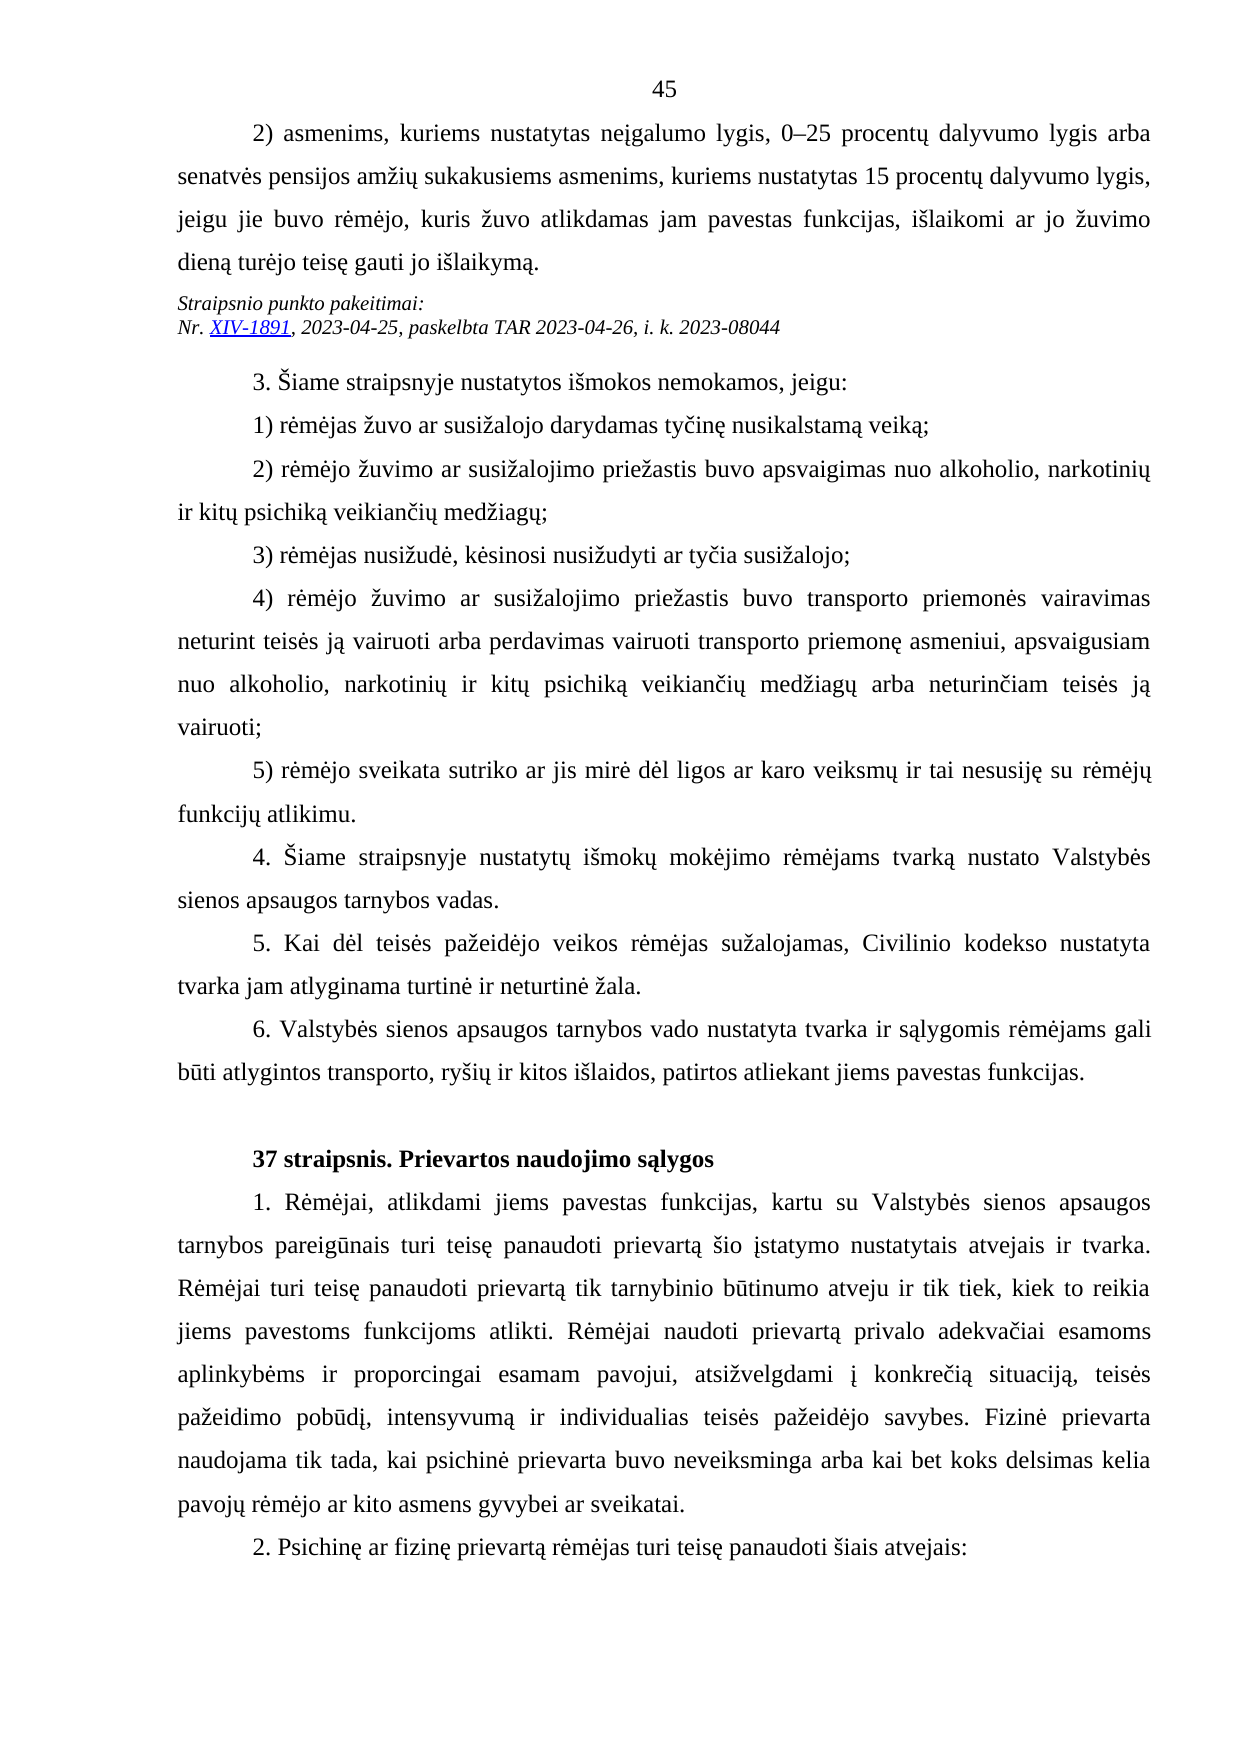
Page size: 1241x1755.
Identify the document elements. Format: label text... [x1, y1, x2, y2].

text 3) rėmėjas nusižudė, kėsinosi nusižudyti ar tyčia susižalojo; [177, 540, 1152, 569]
text 3. Šiame straipsnyje nustatytos išmokos nemokamos, jeigu: [177, 367, 1152, 396]
text 1. Rėmėjai, atlikdami jiems pavestas funkcijas, kartu su Valstybės sienos apsaugos tarnybos pareigūnais turi teisę panaudoti prievartą šio įstatymo nustatytais atvejais ir tvarka. Rėmėjai turi teisę panaudoti prievartą tik tarnybinio būtinumo atveju ir tik tiek, kiek to reikia jiems pavestoms funkcijoms atlikti. Rėmėjai naudoti prievartą privalo adekvačiai esamoms aplinkybėms ir proporcingai esamam pavojui, atsižvelgdami į konkrečią situaciją, teisės pažeidimo pobūdį, intensyvumą ir individualias teisės pažeidėjo savybes. Fizinė prievarta naudojama tik tada, kai psichinė prievarta buvo neveiksminga arba kai bet koks delsimas kelia pavojų rėmėjo ar kito asmens gyvybei ar sveikatai. [177, 1187, 1152, 1517]
text Straipsnio punkto pakeitimai: [177, 291, 1152, 315]
text 2) rėmėjo žuvimo ar susižalojimo priežastis buvo apsvaigimas nuo alkoholio, narkotinių ir kitų psichiką veikiančių medžiagų; [177, 454, 1152, 526]
text 2) asmenims, kuriems nustatytas neįgalumo lygis, 0–25 procentų dalyvumo lygis arba senatvės pensijos amžių sukakusiems asmenims, kuriems nustatytas 15 procentų dalyvumo lygis, jeigu jie buvo rėmėjo, kuris žuvo atlikdamas jam pavestas funkcijas, išlaikomi ar jo žuvimo dieną turėjo teisę gauti jo išlaikymą. [177, 118, 1152, 276]
text 2. Psichinę ar fizinę prievartą rėmėjas turi teisę panaudoti šiais atvejais: [177, 1532, 1152, 1561]
text 5) rėmėjo sveikata sutriko ar jis mirė dėl ligos ar karo veiksmų ir tai nesusiję su rėmėjų funkcijų atlikimu. [177, 756, 1152, 827]
text 5. Kai dėl teisės pažeidėjo veikos rėmėjas sužalojamas, Civilinio kodekso nustatyta tvarka jam atlyginama turtinė ir neturtinė žala. [177, 928, 1152, 1000]
text 4. Šiame straipsnyje nustatytų išmokų mokėjimo rėmėjams tvarką nustato Valstybės sienos apsaugos tarnybos vadas. [177, 842, 1152, 914]
text 1) rėmėjas žuvo ar susižalojo darydamas tyčinę nusikalstamą veiką; [177, 411, 1152, 439]
text Nr. XIV-1891, 2023-04-25, paskelbta TAR 2023-04-26, i. k. 2023-08044 [177, 315, 1152, 339]
text 6. Valstybės sienos apsaugos tarnybos vado nustatyta tvarka ir sąlygomis rėmėjams gali būti atlygintos transporto, ryšių ir kitos išlaidos, patirtos atliekant jiems pavestas funkcijas. [177, 1014, 1152, 1086]
text 4) rėmėjo žuvimo ar susižalojimo priežastis buvo transporto priemonės vairavimas neturint teisės ją vairuoti arba perdavimas vairuoti transporto priemonę asmeniui, apsvaigusiam nuo alkoholio, narkotinių ir kitų psichiką veikiančių medžiagų arba neturinčiam teisės ją vairuoti; [177, 583, 1152, 741]
text 37 straipsnis. Prievartos naudojimo sąlygos [177, 1144, 1152, 1172]
